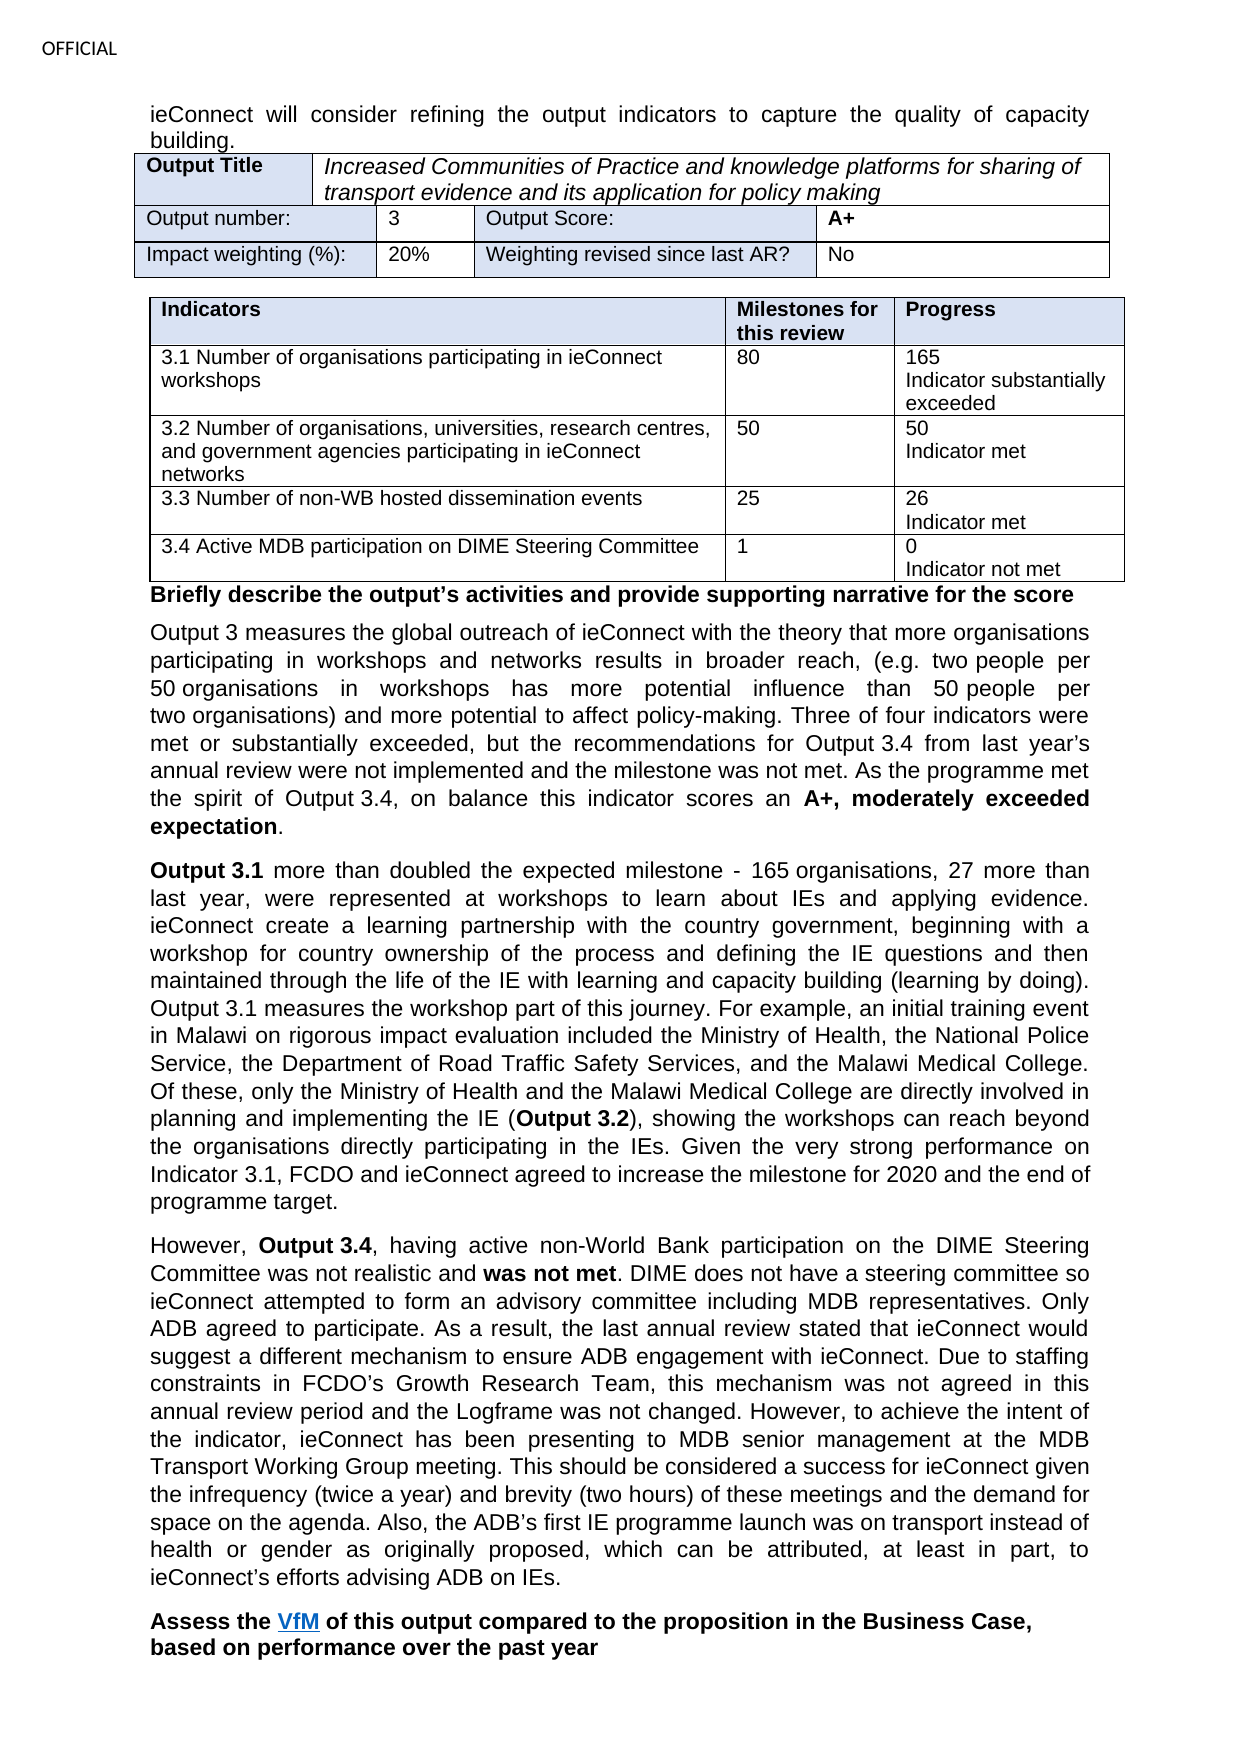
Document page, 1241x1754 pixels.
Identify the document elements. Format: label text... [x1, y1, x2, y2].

table_header Indicators [151, 298, 725, 344]
table_cell 20% [377, 243, 474, 277]
table_cell Output Score: [475, 206, 816, 241]
table_cell Output number: [135, 206, 376, 241]
table_cell 165 Indicator substantially exceeded [895, 346, 1124, 415]
table_cell 3.4 Active MDB participation on DIME Steering Committee [151, 535, 725, 581]
table_header Output Title [135, 154, 312, 205]
text Assess the VfM of this output compared to the proposition in the Business Case, based on performance over the past year [150, 1609, 1090, 1660]
table_cell 0 Indicator not met [895, 535, 1124, 581]
table_cell A+ [817, 206, 1109, 241]
text Briefly describe the output’s activities and provide supporting narrative for the score [150, 582, 1090, 608]
table_header Milestones for this review [726, 298, 894, 344]
table_cell Weighting revised since last AR? [475, 243, 816, 277]
table_cell 26 Indicator met [895, 487, 1124, 533]
text However, Output 3.4, having active non-World Bank participation on the DIME Steering Committee was not realistic and was not met. DIME does not have a steering committee so ieConnect attempted to form an advisory committee including MDB representatives. Only ADB agreed to participate. As a result, the last annual review stated that ieConnect would suggest a different mechanism to ensure ADB engagement with ieConnect. Due to staffing constraints in FCDO’s Growth Research Team, this mechanism was not agreed in this annual review period and the Logframe was not changed. However, to achieve the intent of the indicator, ieConnect has been presenting to MDB senior management at the MDB Transport Working Group meeting. This should be considered a success for ieConnect given the infrequency (twice a year) and brevity (two hours) of these meetings and the demand for space on the agenda. Also, the ADB’s first IE programme launch was on transport instead of health or gender as originally proposed, which can be attributed, at least in part, to ieConnect’s efforts advising ADB on IEs. [150, 1233, 1090, 1590]
table_header Increased Communities of Practice and knowledge platforms for sharing of transport evidence and its application for policy making [313, 154, 1109, 205]
table_cell 3.3 Number of non-WB hosted dissemination events [151, 487, 725, 533]
table_cell 80 [726, 346, 894, 415]
table_cell 3.2 Number of organisations, universities, research centres, and government agencies participating in ieConnect networks [151, 416, 725, 486]
table_header Progress [895, 298, 1124, 344]
table_cell 25 [726, 487, 894, 533]
table_cell 3.1 Number of organisations participating in ieConnect workshops [151, 346, 725, 415]
text Output 3.1 more than doubled the expected milestone - 165 organisations, 27 more than last year, were represented at workshops to learn about IEs and applying evidence. ieConnect create a learning partnership with the country government, beginning with a workshop for country ownership of the process and defining the IE questions and then maintained through the life of the IE with learning and capacity building (learning by doing). Output 3.1 measures the workshop part of this journey. For example, an initial training event in Malawi on rigorous impact evaluation included the Ministry of Health, the National Police Service, the Department of Road Traffic Safety Services, and the Malawi Medical College. Of these, only the Ministry of Health and the Malawi Medical College are directly involved in planning and implementing the IE (Output 3.2), showing the workshops can reach beyond the organisations directly participating in the IEs. Given the very strong performance on Indicator 3.1, FCDO and ieConnect agreed to increase the milestone for 2020 and the end of programme target. [150, 858, 1090, 1214]
table_cell 1 [726, 535, 894, 581]
table_cell Impact weighting (%): [135, 243, 376, 277]
table_cell 50 [726, 416, 894, 486]
table_cell 50 Indicator met [895, 416, 1124, 486]
table_cell 3 [377, 206, 474, 241]
text Output 3 measures the global outreach of ieConnect with the theory that more organisations participating in workshops and networks results in broader reach, (e.g. two people per 50 organisations in workshops has more potential influence than 50 people per two organisations) and more potential to affect policy-making. Three of four indicators were met or substantially exceeded, but the recommendations for Output 3.4 from last year’s annual review were not implemented and the milestone was not met. As the programme met the spirit of Output 3.4, on balance this indicator scores an A+, moderately exceeded expectation. [150, 620, 1090, 839]
table_cell No [817, 243, 1109, 277]
text ieConnect will consider refining the output indicators to capture the quality of capacity building. [150, 102, 1090, 153]
